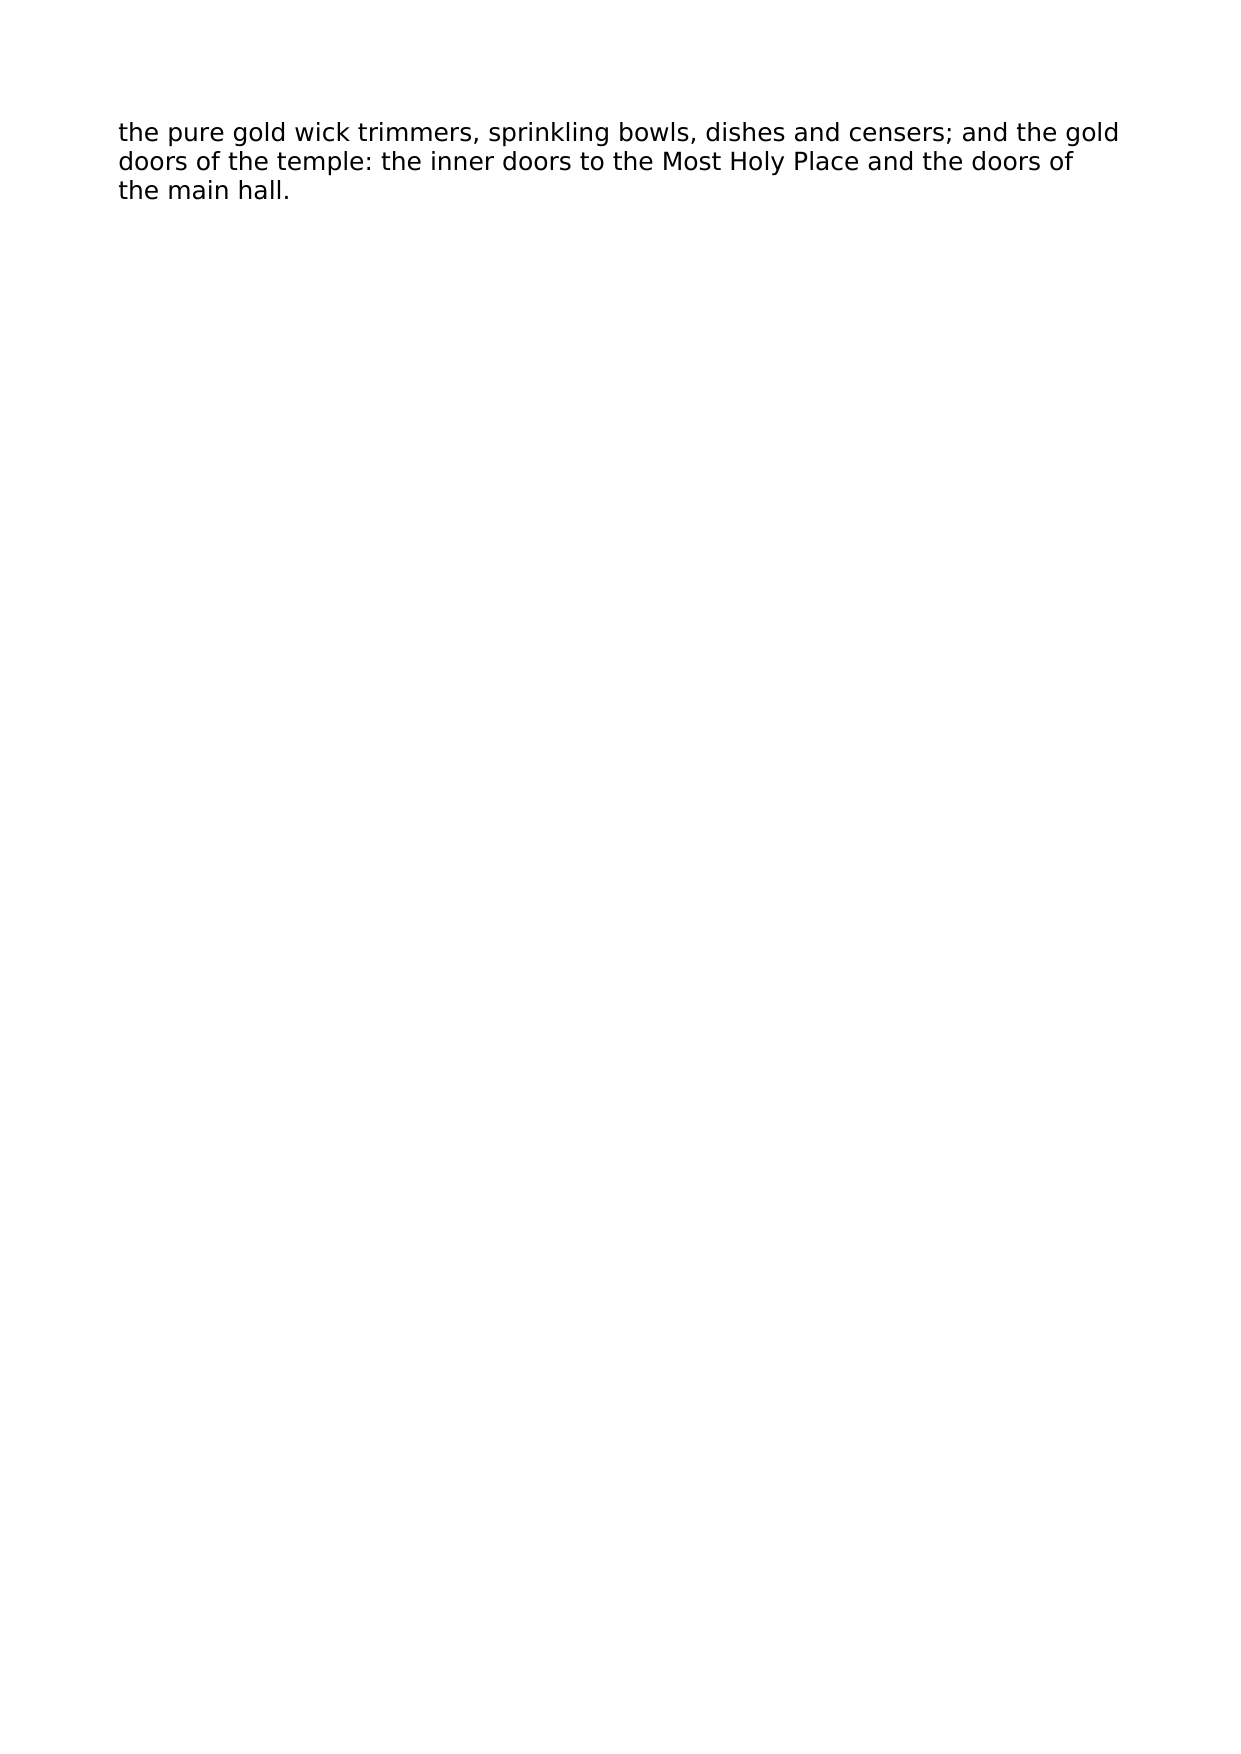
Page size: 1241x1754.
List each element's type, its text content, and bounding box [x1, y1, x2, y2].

text the pure gold wick trimmers, sprinkling bowls, dishes and censers; and the gold doors of the temple: the inner doors to the Most Holy Place and the doors of the main hall. [118, 118, 1122, 206]
